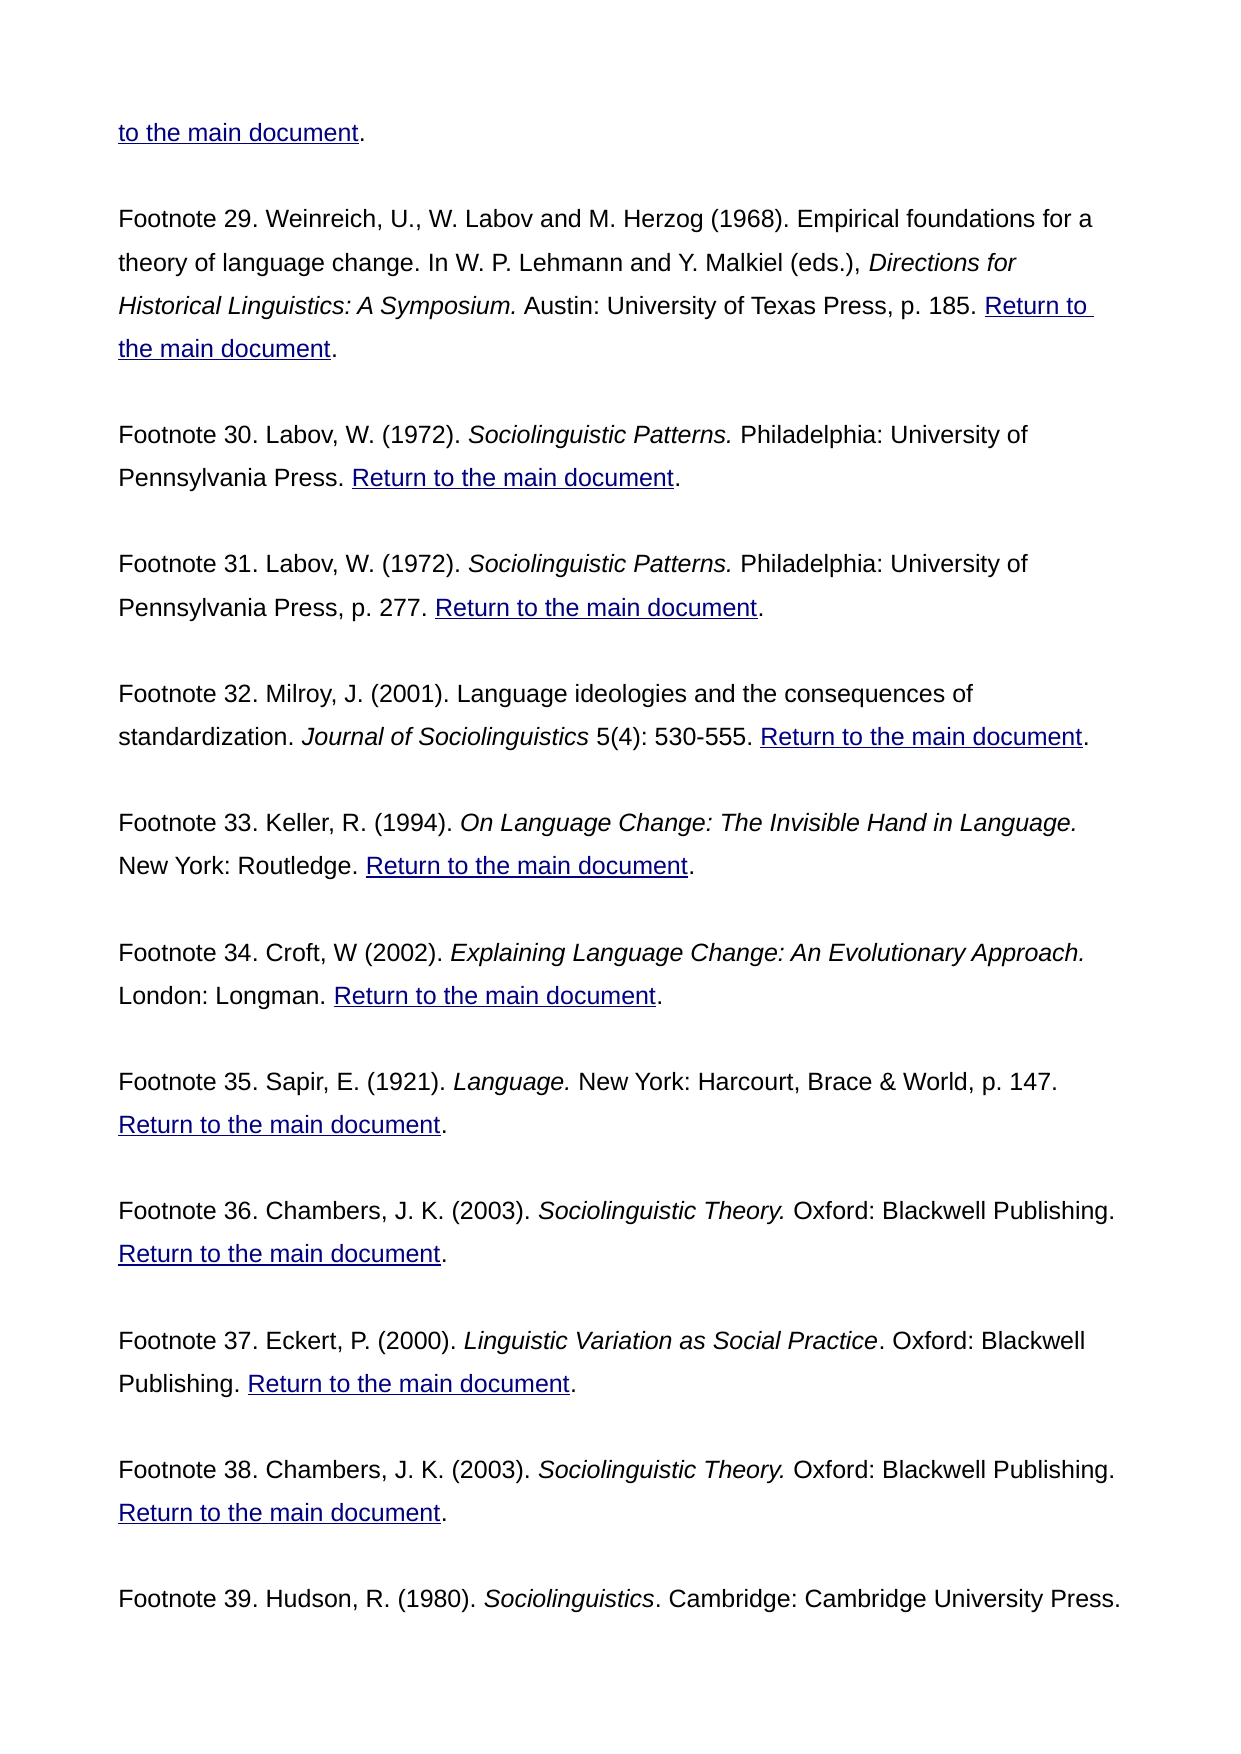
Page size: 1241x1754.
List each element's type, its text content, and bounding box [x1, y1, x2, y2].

text Footnote 30. Labov, W. (1972). Sociolinguistic Patterns. Philadelphia: University of Pennsylvania Press. Return to the main document. [118, 420, 1122, 492]
text Footnote 29. Weinreich, U., W. Labov and M. Herzog (1968). Empirical foundations for a theory of language change. In W. P. Lehmann and Y. Malkiel (eds.), Directions for Historical Linguistics: A Symposium. Austin: University of Texas Press, p. 185. Return to the main document. [118, 204, 1122, 362]
text Footnote 35. Sapir, E. (1921). Language. New York: Harcourt, Brace & World, p. 147. Return to the main document. [118, 1067, 1122, 1139]
text Footnote 36. Chambers, J. K. (2003). Sociolinguistic Theory. Oxford: Blackwell Publishing. Return to the main document. [118, 1196, 1122, 1268]
text Footnote 39. Hudson, R. (1980). Sociolinguistics. Cambridge: Cambridge University Press. [118, 1584, 1122, 1613]
text Footnote 37. Eckert, P. (2000). Linguistic Variation as Social Practice. Oxford: Blackwell Publishing. Return to the main document. [118, 1326, 1122, 1397]
text to the main document. [118, 118, 1122, 147]
text Footnote 34. Croft, W (2002). Explaining Language Change: An Evolutionary Approach. London: Longman. Return to the main document. [118, 937, 1122, 1009]
text Footnote 32. Milroy, J. (2001). Language ideologies and the consequences of standardization. Journal of Sociolinguistics 5(4): 530-555. Return to the main document. [118, 679, 1122, 751]
text Footnote 31. Labov, W. (1972). Sociolinguistic Patterns. Philadelphia: University of Pennsylvania Press, p. 277. Return to the main document. [118, 549, 1122, 621]
text Footnote 38. Chambers, J. K. (2003). Sociolinguistic Theory. Oxford: Blackwell Publishing. Return to the main document. [118, 1455, 1122, 1527]
text Footnote 33. Keller, R. (1994). On Language Change: The Invisible Hand in Language. New York: Routledge. Return to the main document. [118, 808, 1122, 880]
